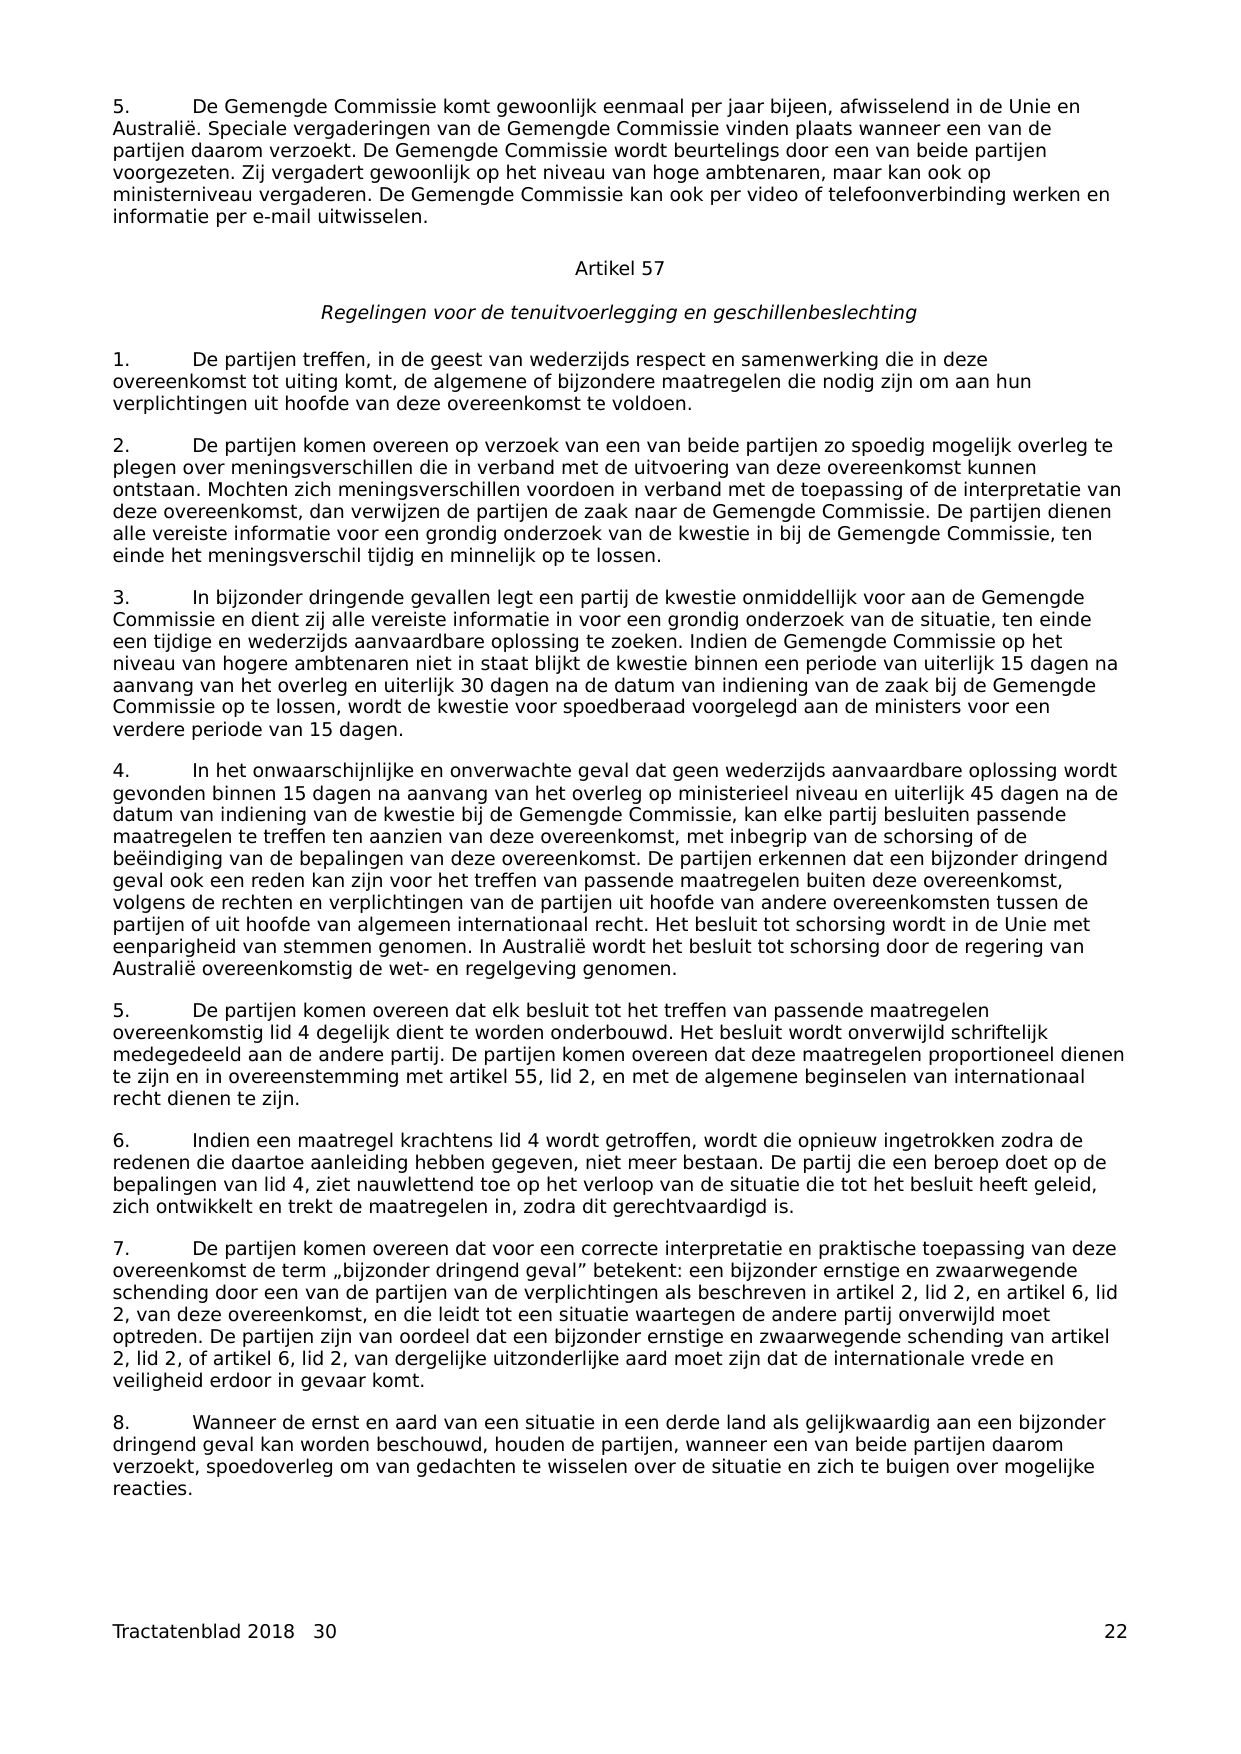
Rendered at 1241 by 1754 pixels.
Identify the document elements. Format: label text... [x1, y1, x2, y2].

text 8. Wanneer de ernst en aard van een situatie in een derde land als gelijkwaardig aan een bijzonder dringend geval kan worden beschouwd, houden de partijen, wanneer een van beide partijen daarom verzoekt, spoedoverleg om van gedachten te wisselen over de situatie en zich te buigen over mogelijke reacties. [112, 1412, 1128, 1500]
text 7. De partijen komen overeen dat voor een correcte interpretatie en praktische toepassing van deze overeenkomst de term „bijzonder dringend geval” betekent: een bijzonder ernstige en zwaarwegende schending door een van de partijen van de verplichtingen als beschreven in artikel 2, lid 2, en artikel 6, lid 2, van deze overeenkomst, en die leidt tot een situatie waartegen de andere partij onverwijld moet optreden. De partijen zijn van oordeel dat een bijzonder ernstige en zwaarwegende schending van artikel 2, lid 2, of artikel 6, lid 2, van dergelijke uitzonderlijke aard moet zijn dat de internationale vrede en veiligheid erdoor in gevaar komt. [112, 1238, 1128, 1392]
text 5. De partijen komen overeen dat elk besluit tot het treffen van passende maatregelen overeenkomstig lid 4 degelijk dient te worden onderbouwd. Het besluit wordt onverwijld schriftelijk medegedeeld aan de andere partij. De partijen komen overeen dat deze maatregelen proportioneel dienen te zijn en in overeenstemming met artikel 55, lid 2, en met de algemene beginselen van internationaal recht dienen te zijn. [112, 1000, 1128, 1110]
text 6. Indien een maatregel krachtens lid 4 wordt getroffen, wordt die opnieuw ingetrokken zodra de redenen die daartoe aanleiding hebben gegeven, niet meer bestaan. De partij die een beroep doet op de bepalingen van lid 4, ziet nauwlettend toe op het verloop van de situatie die tot het besluit heeft geleid, zich ontwikkelt en trekt de maatregelen in, zodra dit gerechtvaardigd is. [112, 1130, 1128, 1218]
subtitle Artikel 57 Regelingen voor de tenuitvoerlegging en geschillenbeslechting [112, 258, 1128, 324]
text 3. In bijzonder dringende gevallen legt een partij de kwestie onmiddellijk voor aan de Gemengde Commissie en dient zij alle vereiste informatie in voor een grondig onderzoek van de situatie, ten einde een tijdige en wederzijds aanvaardbare oplossing te zoeken. Indien de Gemengde Commissie op het niveau van hogere ambtenaren niet in staat blijkt de kwestie binnen een periode van uiterlijk 15 dagen na aanvang van het overleg en uiterlijk 30 dagen na de datum van indiening van de zaak bij de Gemengde Commissie op te lossen, wordt de kwestie voor spoedberaad voorgelegd aan de ministers voor een verdere periode van 15 dagen. [112, 587, 1128, 740]
text 5. De Gemengde Commissie komt gewoonlijk eenmaal per jaar bijeen, afwisselend in de Unie en Australië. Speciale vergaderingen van de Gemengde Commissie vinden plaats wanneer een van de partijen daarom verzoekt. De Gemengde Commissie wordt beurtelings door een van beide partijen voorgezeten. Zij vergadert gewoonlijk op het niveau van hoge ambtenaren, maar kan ook op ministerniveau vergaderen. De Gemengde Commissie kan ook per video of telefoonverbinding werken en informatie per e-mail uitwisselen. [112, 96, 1128, 228]
text 2. De partijen komen overeen op verzoek van een van beide partijen zo spoedig mogelijk overleg te plegen over meningsverschillen die in verband met de uitvoering van deze overeenkomst kunnen ontstaan. Mochten zich meningsverschillen voordoen in verband met de toepassing of de interpretatie van deze overeenkomst, dan verwijzen de partijen de zaak naar de Gemengde Commissie. De partijen dienen alle vereiste informatie voor een grondig onderzoek van de kwestie in bij de Gemengde Commissie, ten einde het meningsverschil tijdig en minnelijk op te lossen. [112, 435, 1128, 567]
text 1. De partijen treffen, in de geest van wederzijds respect en samenwerking die in deze overeenkomst tot uiting komt, de algemene of bijzondere maatregelen die nodig zijn om aan hun verplichtingen uit hoofde van deze overeenkomst te voldoen. [112, 349, 1128, 415]
text 4. In het onwaarschijnlijke en onverwachte geval dat geen wederzijds aanvaardbare oplossing wordt gevonden binnen 15 dagen na aanvang van het overleg op ministerieel niveau en uiterlijk 45 dagen na de datum van indiening van de kwestie bij de Gemengde Commissie, kan elke partij besluiten passende maatregelen te treffen ten aanzien van deze overeenkomst, met inbegrip van de schorsing of de beëindiging van de bepalingen van deze overeenkomst. De partijen erkennen dat een bijzonder dringend geval ook een reden kan zijn voor het treffen van passende maatregelen buiten deze overeenkomst, volgens de rechten en verplichtingen van de partijen uit hoofde van andere overeenkomsten tussen de partijen of uit hoofde van algemeen internationaal recht. Het besluit tot schorsing wordt in de Unie met eenparigheid van stemmen genomen. In Australië wordt het besluit tot schorsing door de regering van Australië overeenkomstig de wet- en regelgeving genomen. [112, 760, 1128, 980]
